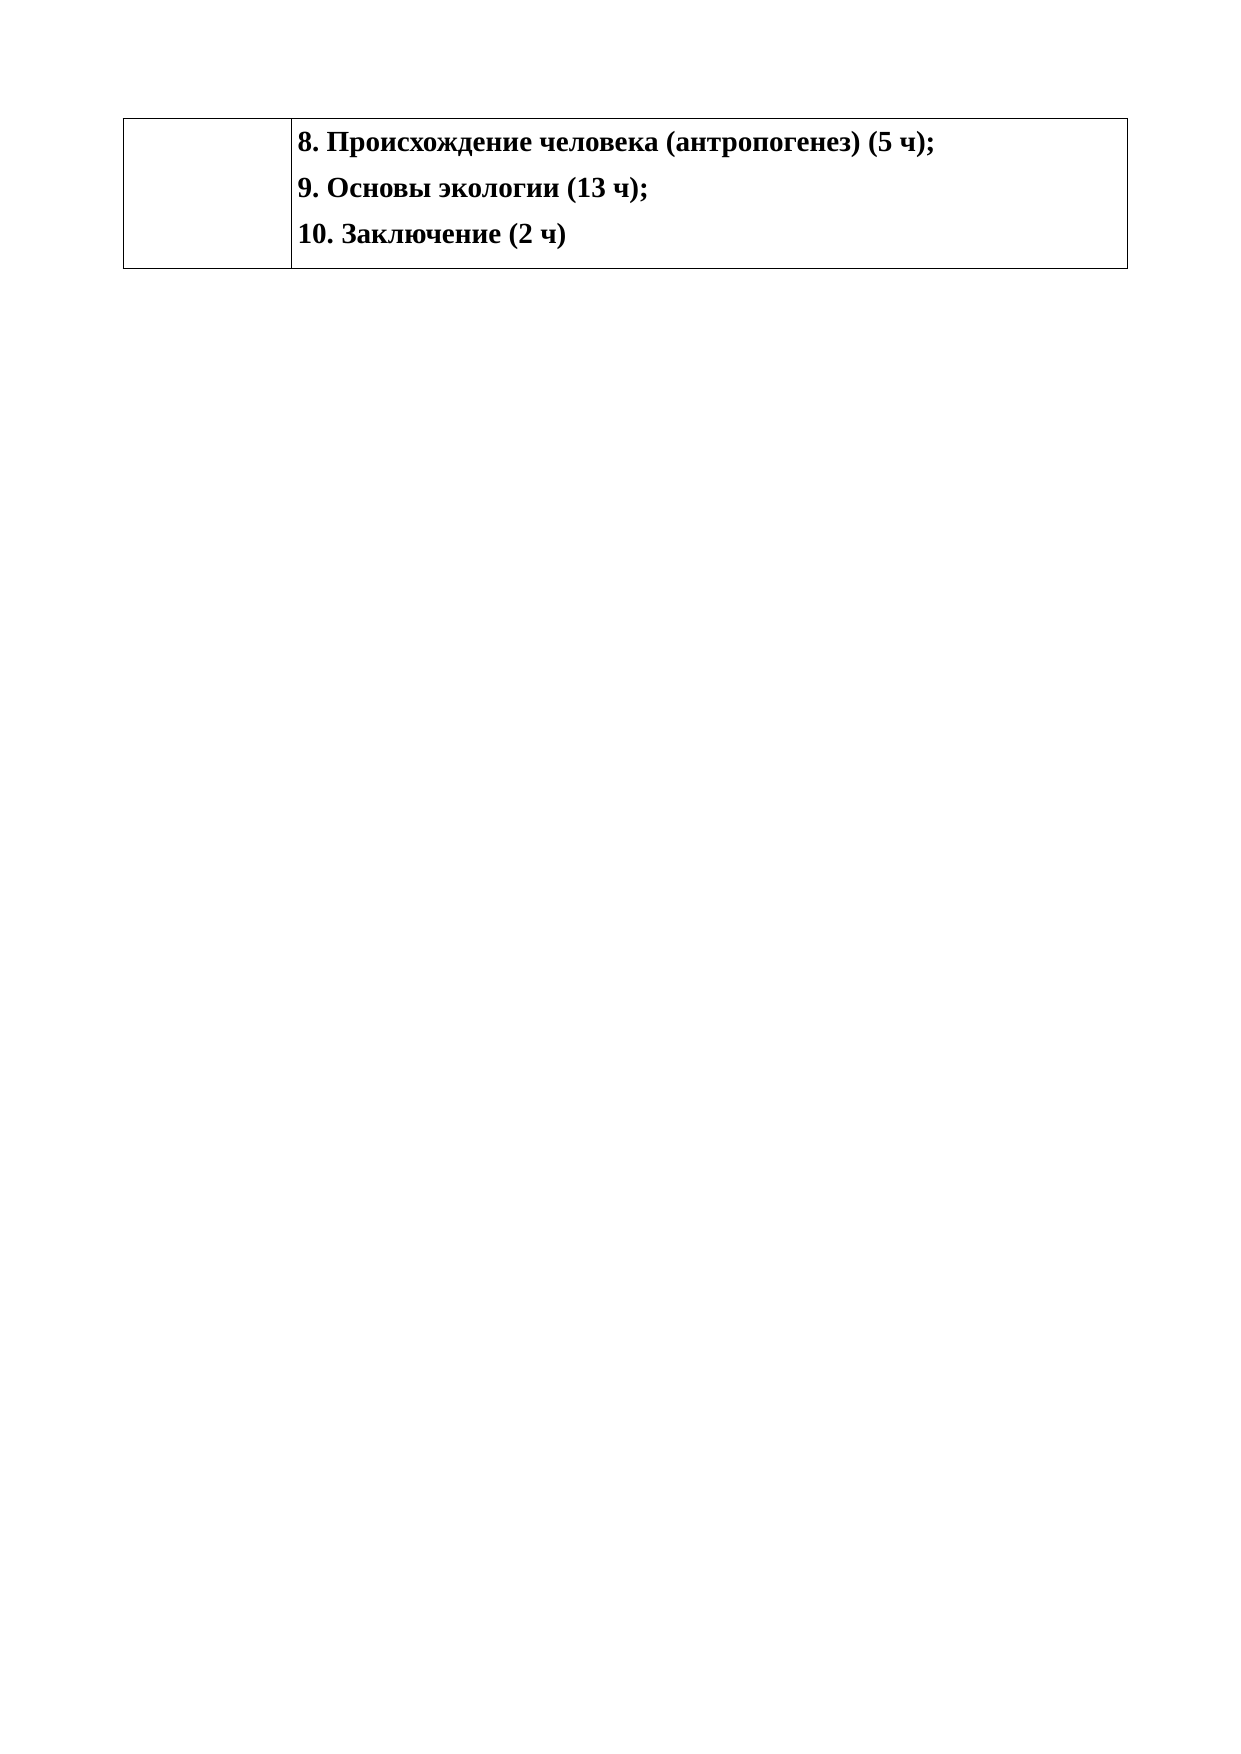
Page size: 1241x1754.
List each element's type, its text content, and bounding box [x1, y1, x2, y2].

table_cell 8. Происхождение человека (антропогенез) (5 ч); 9. Основы экологии (13 ч); 10. Заключение (2 ч) [292, 119, 1127, 268]
table_cell [124, 119, 291, 268]
